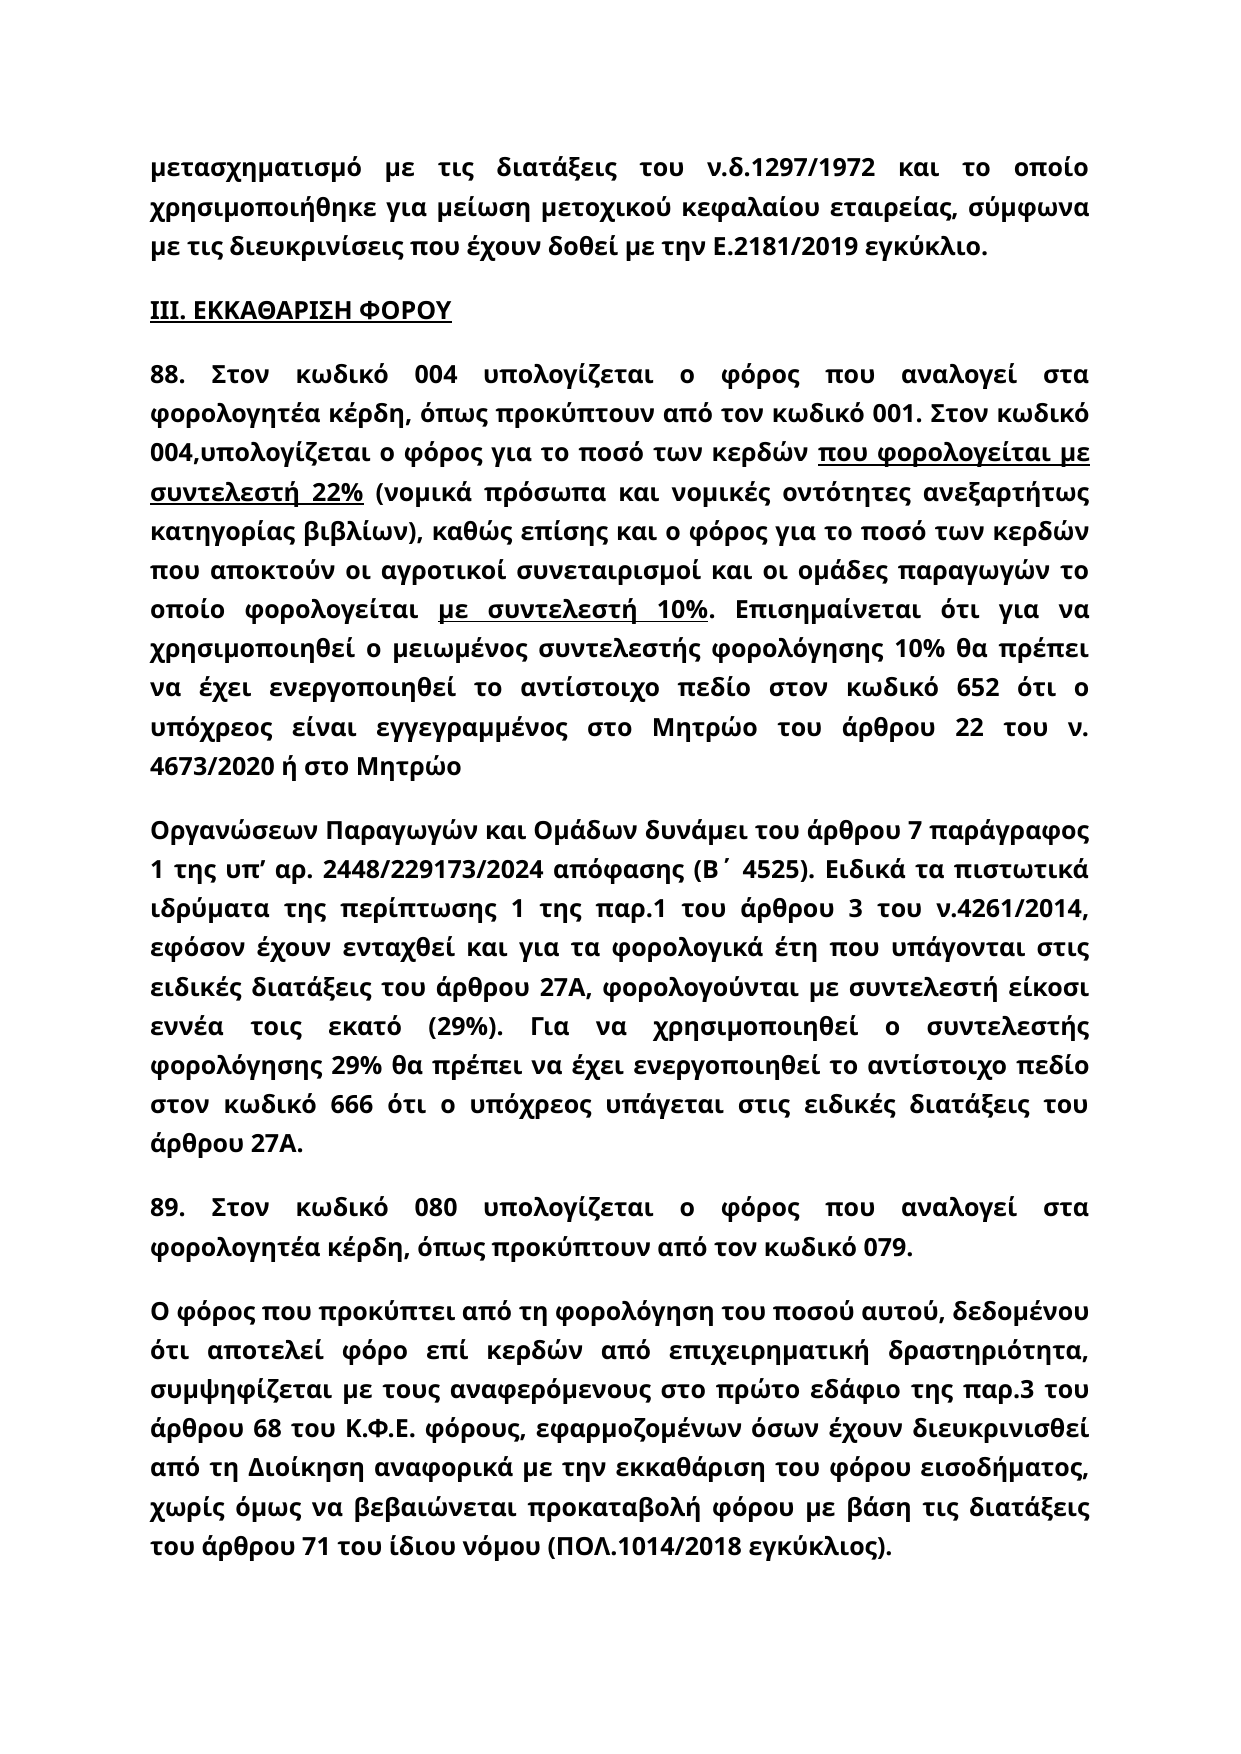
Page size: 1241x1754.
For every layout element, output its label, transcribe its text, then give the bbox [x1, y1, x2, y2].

text 88. Στον κωδικό 004 υπολογίζεται ο φόρος που αναλογεί στα φορολογητέα κέρδη, όπως προκύπτουν από τον κωδικό 001. Στον κωδικό 004,υπολογίζεται ο φόρος για το ποσό των κερδών που φορολογείται με συντελεστή 22% (νομικά πρόσωπα και νομικές οντότητες ανεξαρτήτως κατηγορίας βιβλίων), καθώς επίσης και ο φόρος για το ποσό των κερδών που αποκτούν οι αγροτικοί συνεταιρισμοί και οι ομάδες παραγωγών το οποίο φορολογείται με συντελεστή 10%. Επισημαίνεται ότι για να χρησιμοποιηθεί ο μειωμένος συντελεστής φορολόγησης 10% θα πρέπει να έχει ενεργοποιηθεί το αντίστοιχο πεδίο στον κωδικό 652 ότι ο υπόχρεος είναι εγγεγραμμένος στο Μητρώο του άρθρου 22 του ν. 4673/2020 ή στο Μητρώο [150, 357, 1090, 782]
text μετασχηματισμό με τις διατάξεις του ν.δ.1297/1972 και το οποίο χρησιμοποιήθηκε για μείωση μετοχικού κεφαλαίου εταιρείας, σύμφωνα με τις διευκρινίσεις που έχουν δοθεί με την Ε.2181/2019 εγκύκλιο. [150, 150, 1090, 262]
text ΙΙΙ. ΕΚΚΑΘΑΡΙΣΗ ΦΟΡΟΥ [150, 292, 1090, 327]
text Οργανώσεων Παραγωγών και Ομάδων δυνάμει του άρθρου 7 παράγραφος 1 της υπ’ αρ. 2448/229173/2024 απόφασης (Β΄ 4525). Ειδικά τα πιστωτικά ιδρύματα της περίπτωσης 1 της παρ.1 του άρθρου 3 του ν.4261/2014, εφόσον έχουν ενταχθεί και για τα φορολογικά έτη που υπάγονται στις ειδικές διατάξεις του άρθρου 27Α, φορολογούνται με συντελεστή είκοσι εννέα τοις εκατό (29%). Για να χρησιμοποιηθεί ο συντελεστής φορολόγησης 29% θα πρέπει να έχει ενεργοποιηθεί το αντίστοιχο πεδίο στον κωδικό 666 ότι ο υπόχρεος υπάγεται στις ειδικές διατάξεις του άρθρου 27Α. [150, 812, 1090, 1160]
text Ο φόρος που προκύπτει από τη φορολόγηση του ποσού αυτού, δεδομένου ότι αποτελεί φόρο επί κερδών από επιχειρηματική δραστηριότητα, συμψηφίζεται με τους αναφερόμενους στο πρώτο εδάφιο της παρ.3 του άρθρου 68 του Κ.Φ.Ε. φόρους, εφαρμοζομένων όσων έχουν διευκρινισθεί από τη Διοίκηση αναφορικά με την εκκαθάριση του φόρου εισοδήματος, χωρίς όμως να βεβαιώνεται προκαταβολή φόρου με βάση τις διατάξεις του άρθρου 71 του ίδιου νόμου (ΠΟΛ.1014/2018 εγκύκλιος). [150, 1293, 1090, 1562]
text 89. Στον κωδικό 080 υπολογίζεται ο φόρος που αναλογεί στα φορολογητέα κέρδη, όπως προκύπτουν από τον κωδικό 079. [150, 1190, 1090, 1263]
